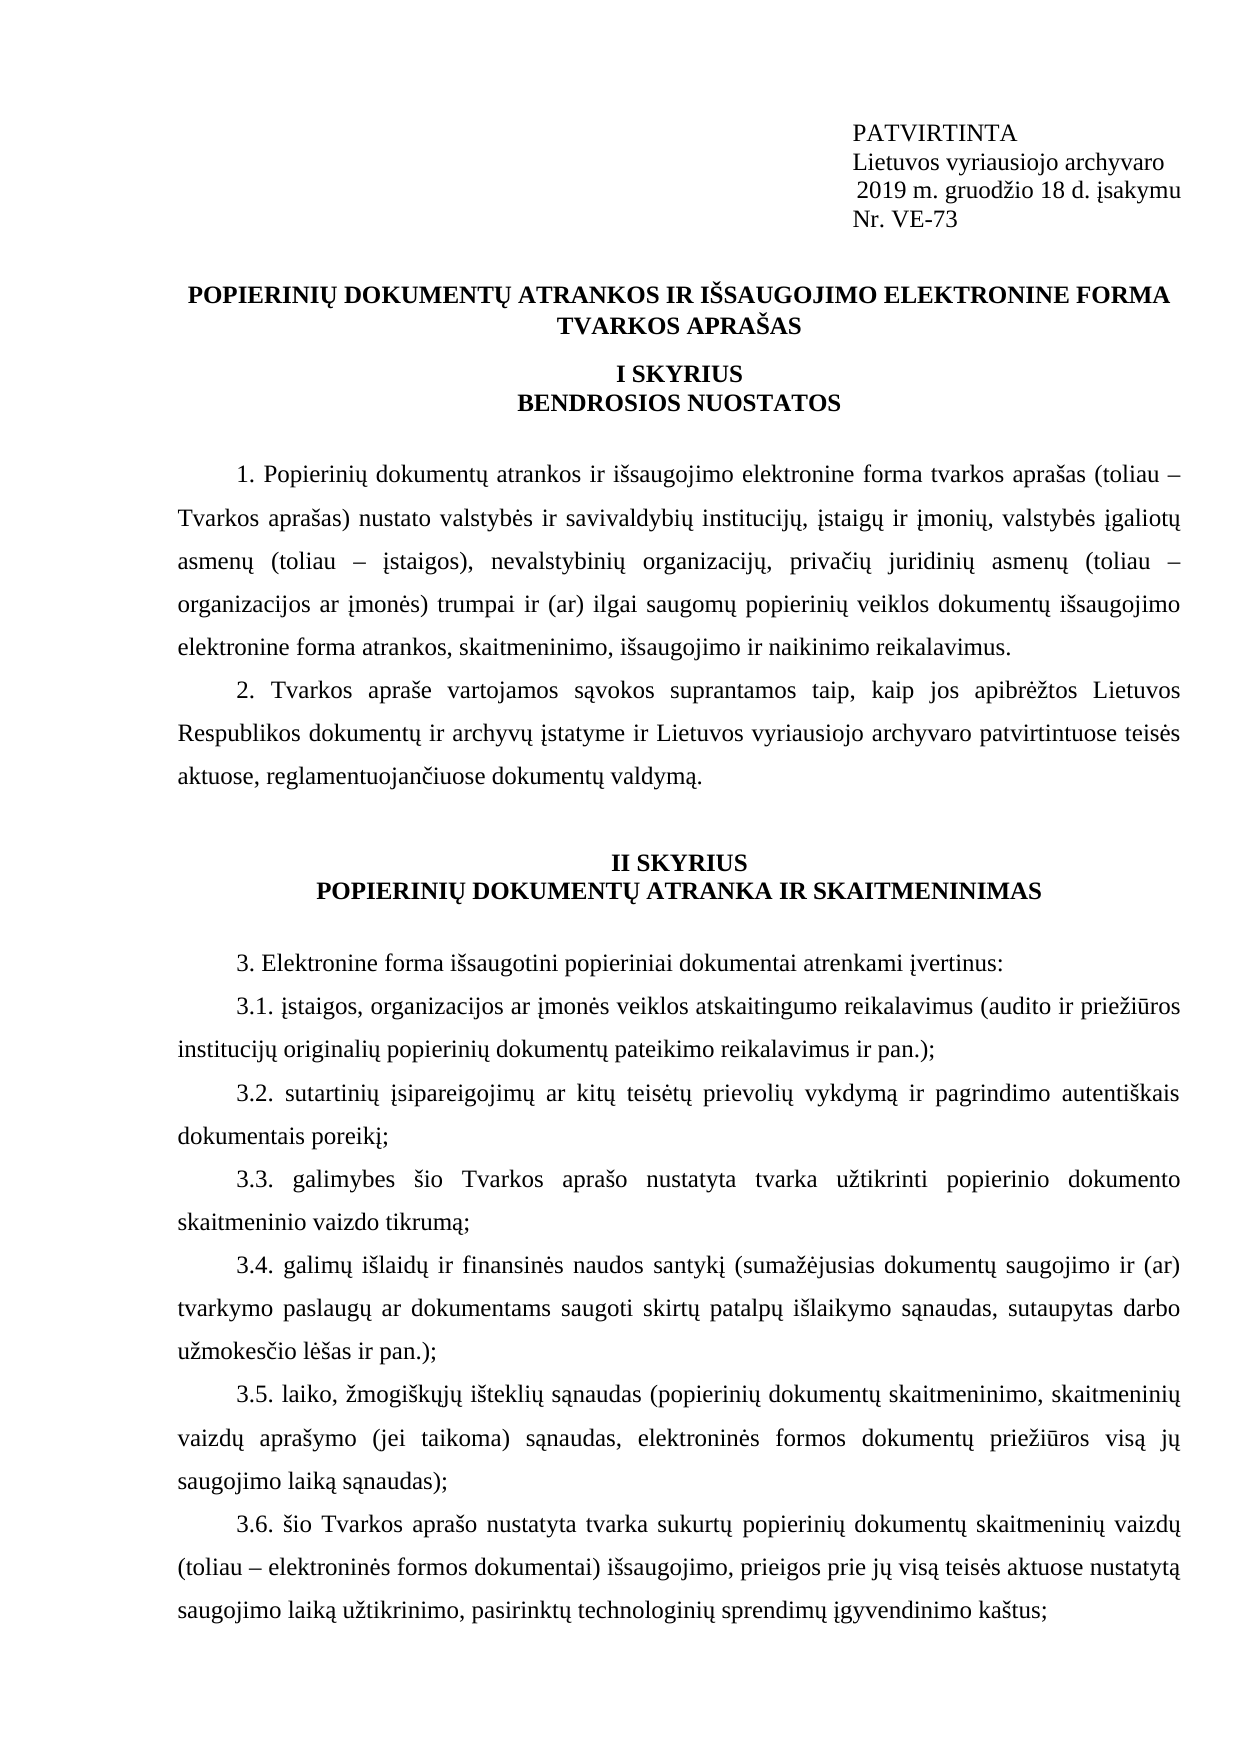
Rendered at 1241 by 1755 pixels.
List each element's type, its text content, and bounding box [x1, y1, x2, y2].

text 3.5. laiko, žmogiškųjų išteklių sąnaudas (popierinių dokumentų skaitmeninimo, skaitmeninių vaizdų aprašymo (jei taikoma) sąnaudas, elektroninės formos dokumentų priežiūros visą jų saugojimo laiką sąnaudas); [177, 1379, 1181, 1494]
text BENDROSIOS NUOSTATOS [177, 388, 1181, 416]
text POPIERINIŲ DOKUMENTŲ ATRANKOS IR IŠSAUGOJIMO ELEKTRONINE FORMA TVARKOS APRAŠAS [177, 281, 1181, 340]
text 3.3. galimybes šio Tvarkos aprašo nustatyta tvarka užtikrinti popierinio dokumento skaitmeninio vaizdo tikrumą; [177, 1164, 1181, 1236]
text 2. Tvarkos apraše vartojamos sąvokos suprantamos taip, kaip jos apibrėžtos Lietuvos Respublikos dokumentų ir archyvų įstatyme ir Lietuvos vyriausiojo archyvaro patvirtintuose teisės aktuose, reglamentuojančiuose dokumentų valdymą. [177, 675, 1181, 790]
text I SKYRIUS [177, 359, 1181, 388]
text Lietuvos vyriausiojo archyvaro [852, 147, 1181, 176]
text II SKYRIUS [177, 848, 1181, 876]
text 3.2. sutartinių įsipareigojimų ar kitų teisėtų prievolių vykdymą ir pagrindimo autentiškais dokumentais poreikį; [177, 1078, 1181, 1149]
text 2019 m. gruodžio 18 d. įsakymu Nr. VE-73 [852, 176, 1181, 233]
text 3. Elektronine forma išsaugotini popieriniai dokumentai atrenkami įvertinus: [177, 948, 1181, 977]
text 3.1. įstaigos, organizacijos ar įmonės veiklos atskaitingumo reikalavimus (audito ir priežiūros institucijų originalių popierinių dokumentų pateikimo reikalavimus ir pan.); [177, 991, 1181, 1063]
text 3.4. galimų išlaidų ir finansinės naudos santykį (sumažėjusias dokumentų saugojimo ir (ar) tvarkymo paslaugų ar dokumentams saugoti skirtų patalpų išlaikymo sąnaudas, sutaupytas darbo užmokesčio lėšas ir pan.); [177, 1250, 1181, 1365]
text PATVIRTINTA [852, 118, 1181, 147]
text POPIERINIŲ DOKUMENTŲ ATRANKA IR SKAITMENINIMAS [177, 876, 1181, 905]
text 1. Popierinių dokumentų atrankos ir išsaugojimo elektronine forma tvarkos aprašas (toliau – Tvarkos aprašas) nustato valstybės ir savivaldybių institucijų, įstaigų ir įmonių, valstybės įgaliotų asmenų (toliau – įstaigos), nevalstybinių organizacijų, privačių juridinių asmenų (toliau – organizacijos ar įmonės) trumpai ir (ar) ilgai saugomų popierinių veiklos dokumentų išsaugojimo elektronine forma atrankos, skaitmeninimo, išsaugojimo ir naikinimo reikalavimus. [177, 459, 1181, 661]
text 3.6. šio Tvarkos aprašo nustatyta tvarka sukurtų popierinių dokumentų skaitmeninių vaizdų (toliau – elektroninės formos dokumentai) išsaugojimo, prieigos prie jų visą teisės aktuose nustatytą saugojimo laiką užtikrinimo, pasirinktų technologinių sprendimų įgyvendinimo kaštus; [177, 1509, 1181, 1624]
